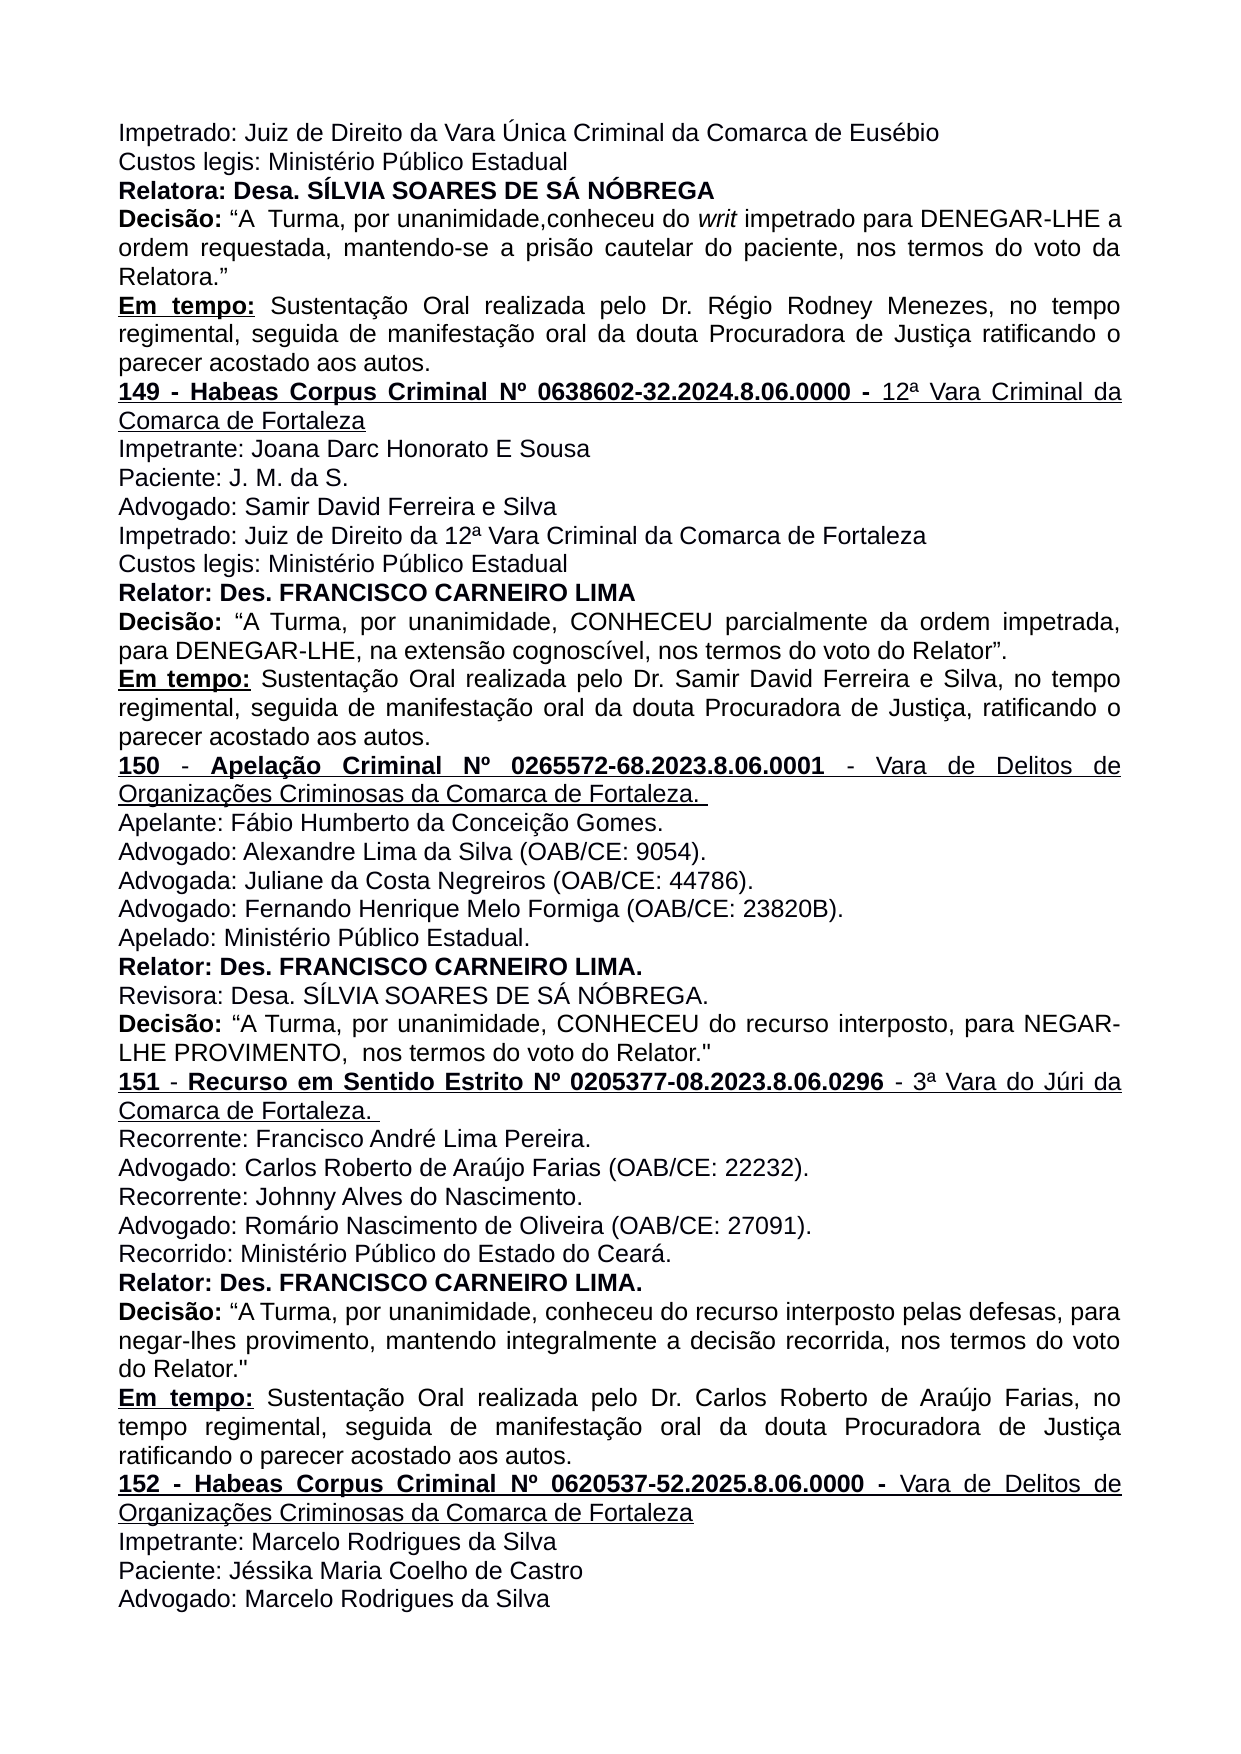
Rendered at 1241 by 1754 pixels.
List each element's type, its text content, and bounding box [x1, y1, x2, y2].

text 151 - Recurso em Sentido Estrito Nº 0205377-08.2023.8.06.0296 - 3ª Vara do Júri da [118, 1067, 1122, 1092]
text Impetrado: Juiz de Direito da Vara Única Criminal da Comarca de Eusébio [118, 118, 1122, 147]
text Recorrido: Ministério Público do Estado do Ceará. [118, 1239, 1122, 1268]
text Advogado: Alexandre Lima da Silva (OAB/CE: 9054). [118, 837, 1122, 866]
text Advogado: Marcelo Rodrigues da Silva [118, 1584, 1122, 1613]
text Custos legis: Ministério Público Estadual [118, 549, 1122, 578]
text Comarca de Fortaleza [118, 403, 1122, 434]
text Comarca de Fortaleza. [118, 1093, 1122, 1124]
text Advogado: Romário Nascimento de Oliveira (OAB/CE: 27091). [118, 1211, 1122, 1239]
text Paciente: J. M. da S. [118, 463, 1122, 492]
text Impetrante: Marcelo Rodrigues da Silva [118, 1527, 1122, 1556]
text Custos legis: Ministério Público Estadual [118, 147, 1122, 176]
text Advogado: Samir David Ferreira e Silva [118, 492, 1122, 521]
text Paciente: Jéssika Maria Coelho de Castro [118, 1556, 1122, 1584]
text Impetrante: Joana Darc Honorato E Sousa [118, 434, 1122, 463]
text Em tempo: Sustentação Oral realizada pelo Dr. Carlos Roberto de Araújo Farias, no tempo regimental, seguida de manifestação oral da douta Procuradora de Justiça ratificando o parecer acostado aos autos. [118, 1383, 1122, 1469]
text Impetrado: Juiz de Direito da 12ª Vara Criminal da Comarca de Fortaleza [118, 521, 1122, 549]
text Advogado: Fernando Henrique Melo Formiga (OAB/CE: 23820B). [118, 894, 1122, 923]
text Revisora: Desa. SÍLVIA SOARES DE SÁ NÓBREGA. [118, 981, 1122, 1009]
text 149 - Habeas Corpus Criminal Nº 0638602-32.2024.8.06.0000 - 12ª Vara Criminal da [118, 377, 1122, 402]
text Advogada: Juliane da Costa Negreiros (OAB/CE: 44786). [118, 866, 1122, 894]
text Decisão: “A Turma, por unanimidade, CONHECEU do recurso interposto, para NEGAR-LHE PROVIMENTO, nos termos do voto do Relator." [118, 1009, 1122, 1067]
text Relatora: Desa. SÍLVIA SOARES DE SÁ NÓBREGA [118, 176, 1122, 204]
text 152 - Habeas Corpus Criminal Nº 0620537-52.2025.8.06.0000 - Vara de Delitos de [118, 1469, 1122, 1494]
text Relator: Des. FRANCISCO CARNEIRO LIMA. [118, 1268, 1122, 1297]
text Recorrente: Johnny Alves do Nascimento. [118, 1182, 1122, 1211]
text Relator: Des. FRANCISCO CARNEIRO LIMA. [118, 952, 1122, 981]
text 150 - Apelação Criminal Nº 0265572-68.2023.8.06.0001 - Vara de Delitos de Organizações Criminosas da Comarca de Fortaleza. [118, 751, 1122, 808]
text Relator: Des. FRANCISCO CARNEIRO LIMA [118, 578, 1122, 607]
text Decisão: “A Turma, por unanimidade,conheceu do writ impetrado para DENEGAR-LHE a ordem requestada, mantendo-se a prisão cautelar do paciente, nos termos do voto da Relatora.” [118, 204, 1122, 291]
text Organizações Criminosas da Comarca de Fortaleza [118, 1496, 1122, 1527]
text Apelado: Ministério Público Estadual. [118, 923, 1122, 952]
text Recorrente: Francisco André Lima Pereira. [118, 1124, 1122, 1153]
text Em tempo: Sustentação Oral realizada pelo Dr. Samir David Ferreira e Silva, no tempo regimental, seguida de manifestação oral da douta Procuradora de Justiça, ratificando o parecer acostado aos autos. [118, 664, 1122, 751]
text Decisão: “A Turma, por unanimidade, conheceu do recurso interposto pelas defesas, para negar-lhes provimento, mantendo integralmente a decisão recorrida, nos termos do voto do Relator." [118, 1297, 1122, 1383]
text Apelante: Fábio Humberto da Conceição Gomes. [118, 808, 1122, 837]
text Decisão: “A Turma, por unanimidade, CONHECEU parcialmente da ordem impetrada, para DENEGAR-LHE, na extensão cognoscível, nos termos do voto do Relator”. [118, 607, 1122, 664]
text Em tempo: Sustentação Oral realizada pelo Dr. Régio Rodney Menezes, no tempo regimental, seguida de manifestação oral da douta Procuradora de Justiça ratificando o parecer acostado aos autos. [118, 291, 1122, 377]
text Advogado: Carlos Roberto de Araújo Farias (OAB/CE: 22232). [118, 1153, 1122, 1182]
